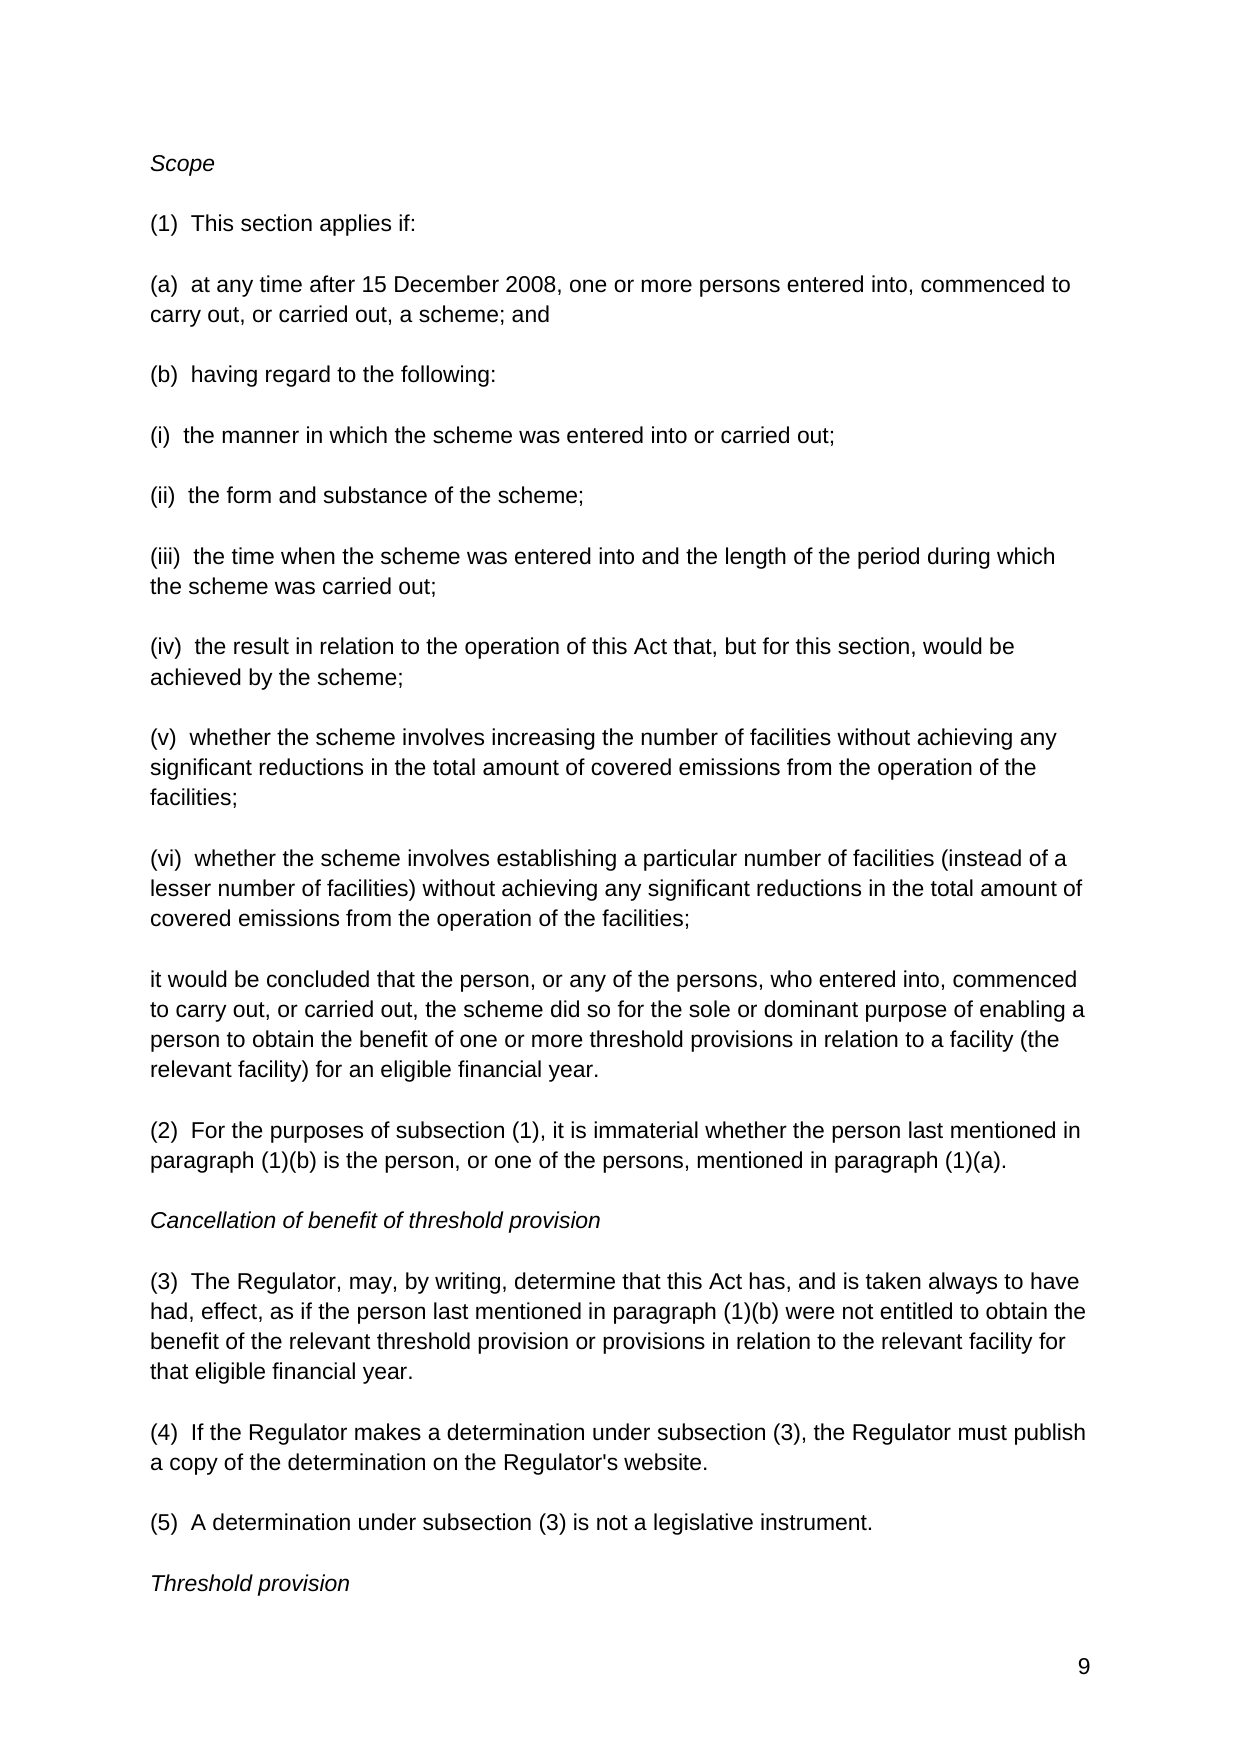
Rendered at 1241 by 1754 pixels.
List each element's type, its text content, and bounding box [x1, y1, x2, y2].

text (b) having regard to the following: [150, 361, 1090, 388]
text it would be concluded that the person, or any of the persons, who entered into, commenced to carry out, or carried out, the scheme did so for the sole or dominant purpose of enabling a person to obtain the benefit of one or more threshold provisions in relation to a facility (the relevant facility) for an eligible financial year. (2) For the purposes of subsection (1), it is immaterial whether the person last mentioned in paragraph (1)(b) is the person, or one of the persons, mentioned in paragraph (1)(a). Cancellation of benefit of threshold provision (3) The Regulator, may, by writing, determine that this Act has, and is taken always to have had, effect, as if the person last mentioned in paragraph (1)(b) were not entitled to obtain the benefit of the relevant threshold provision or provisions in relation to the relevant facility for that eligible financial year. (4) If the Regulator makes a determination under subsection (3), the Regulator must publish a copy of the determination on the Regulator's website. (5) A determination under subsection (3) is not a legislative instrument. Threshold provision [150, 966, 1090, 1596]
text (a) at any time after 15 December 2008, one or more persons entered into, commenced to carry out, or carried out, a scheme; and [150, 271, 1090, 327]
text (v) whether the scheme involves increasing the number of facilities without achieving any significant reductions in the total amount of covered emissions from the operation of the facilities; [150, 724, 1090, 811]
text (i) the manner in which the scheme was entered into or carried out; [150, 422, 1090, 448]
text Scope (1) This section applies if: [150, 150, 1090, 237]
text (iv) the result in relation to the operation of this Act that, but for this section, would be achieved by the scheme; [150, 633, 1090, 690]
text (vi) whether the scheme involves establishing a particular number of facilities (instead of a lesser number of facilities) without achieving any significant reductions in the total amount of covered emissions from the operation of the facilities; [150, 845, 1090, 932]
text (ii) the form and substance of the scheme; [150, 482, 1090, 509]
text (iii) the time when the scheme was entered into and the length of the period during which the scheme was carried out; [150, 543, 1090, 599]
